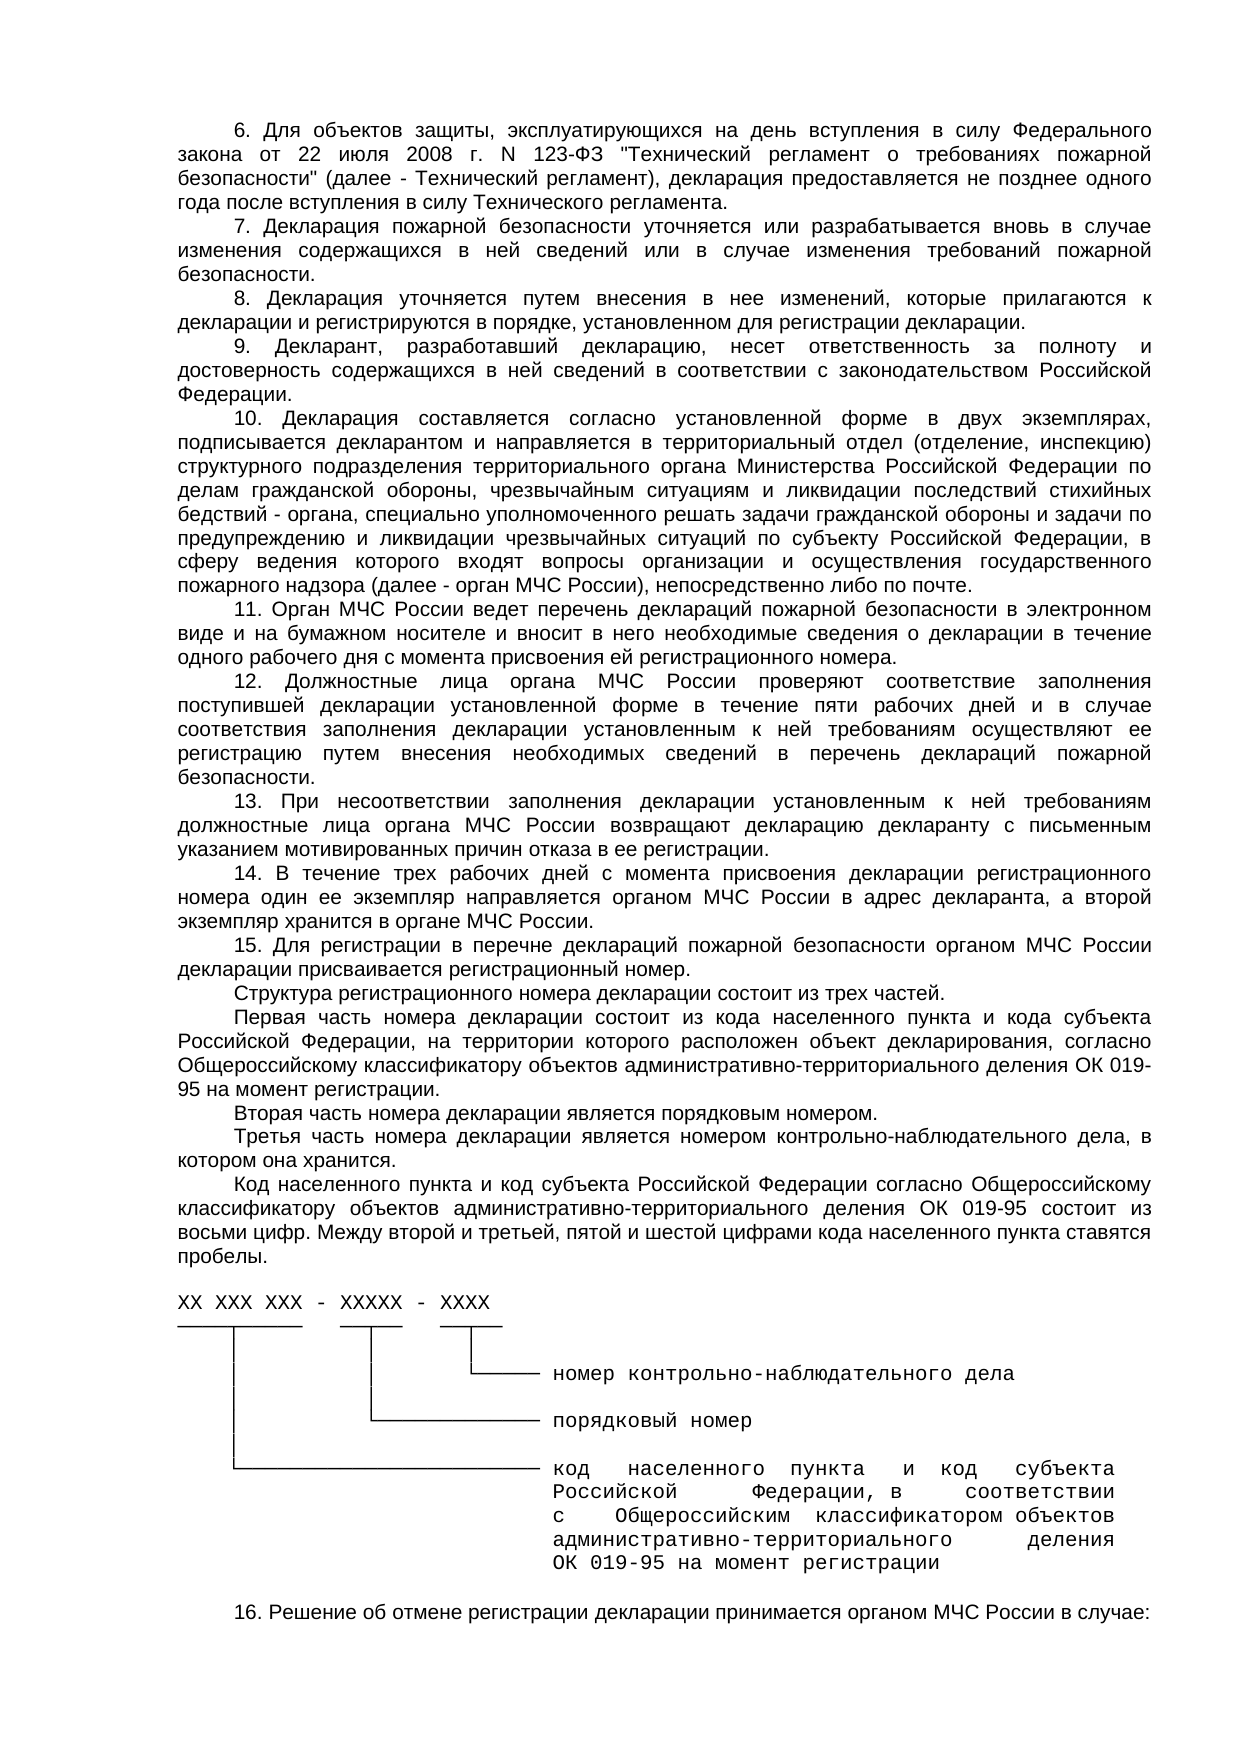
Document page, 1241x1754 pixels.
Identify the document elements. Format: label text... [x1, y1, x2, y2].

text │ │ [177, 1387, 233, 1410]
text XX XXX XXX - XXXXX - XXXX [177, 1292, 1152, 1316]
text Российской Федерации, в соответствии [177, 1481, 1152, 1505]
text │ │ [372, 1387, 1152, 1410]
text с Общероссийским классификатором объектов [177, 1505, 1152, 1528]
text Первая часть номера декларации состоит из кода населенного пункта и кода субъекта Российской Федерации, на территории которого расположен объект декларирования, согласно Общероссийскому классификатору объектов административно-территориального деления ОК 019-95 на момент регистрации. [177, 1004, 1152, 1100]
text Вторая часть номера декларации является порядковым номером. [177, 1100, 1152, 1124]
text Код населенного пункта и код субъекта Российской Федерации согласно Общероссийскому классификатору объектов административно-территориального деления ОК 019-95 состоит из восьми цифр. Между второй и третьей, пятой и шестой цифрами кода населенного пункта ставятся пробелы. [177, 1172, 1152, 1268]
text │ └───────────── порядковый номер [177, 1410, 1152, 1434]
text 11. Орган МЧС России ведет перечень деклараций пожарной безопасности в электронном виде и на бумажном носителе и вносит в него необходимые сведения о декларации в течение одного рабочего дня с момента присвоения ей регистрационного номера. [177, 597, 1152, 669]
text └──────────────────────── код населенного пункта и код субъекта [177, 1458, 1152, 1481]
text 9. Декларант, разработавший декларацию, несет ответственность за полноту и достоверность содержащихся в ней сведений в соответствии с законодательством Российской Федерации. [177, 334, 1152, 406]
text │ │ └───── номер контрольно-наблюдательного дела [177, 1363, 1152, 1387]
text 14. В течение трех рабочих дней с момента присвоения декларации регистрационного номера один ее экземпляр направляется органом МЧС России в адрес декларанта, а второй экземпляр хранится в органе МЧС России. [177, 861, 1152, 933]
text Структура регистрационного номера декларации состоит из трех частей. [177, 981, 1152, 1004]
text │ │ │ [177, 1339, 1152, 1363]
text ОК 019-95 на момент регистрации [177, 1552, 1152, 1576]
text Третья часть номера декларации является номером контрольно-наблюдательного дела, в котором она хранится. [177, 1124, 1152, 1172]
text 10. Декларация составляется согласно установленной форме в двух экземплярах, подписывается декларантом и направляется в территориальный отдел (отделение, инспекцию) структурного подразделения территориального органа Министерства Российской Федерации по делам гражданской обороны, чрезвычайным ситуациям и ликвидации последствий стихийных бедствий - органа, специально уполномоченного решать задачи гражданской обороны и задачи по предупреждению и ликвидации чрезвычайных ситуаций по субъекту Российской Федерации, в сферу ведения которого входят вопросы организации и осуществления государственного пожарного надзора (далее - орган МЧС России), непосредственно либо по почте. [177, 406, 1152, 597]
text │ │ [234, 1387, 371, 1410]
text 7. Декларация пожарной безопасности уточняется или разрабатывается вновь в случае изменения содержащихся в ней сведений или в случае изменения требований пожарной безопасности. [177, 214, 1152, 286]
text 6. Для объектов защиты, эксплуатирующихся на день вступления в силу Федерального закона от 22 июля 2008 г. N 123-ФЗ "Технический регламент о требованиях пожарной безопасности" (далее - Технический регламент), декларация предоставляется не позднее одного года после вступления в силу Технического регламента. [177, 118, 1152, 214]
text административно-территориального деления [177, 1528, 1152, 1552]
text 12. Должностные лица органа МЧС России проверяют соответствие заполнения поступившей декларации установленной форме в течение пяти рабочих дней и в случае соответствия заполнения декларации установленным к ней требованиям осуществляют ее регистрацию путем внесения необходимых сведений в перечень деклараций пожарной безопасности. [177, 669, 1152, 789]
text 8. Декларация уточняется путем внесения в нее изменений, которые прилагаются к декларации и регистрируются в порядке, установленном для регистрации декларации. [177, 286, 1152, 334]
text ────┬───── ──┬── ──┬── [177, 1316, 1152, 1339]
text 15. Для регистрации в перечне деклараций пожарной безопасности органом МЧС России декларации присваивается регистрационный номер. [177, 933, 1152, 981]
text 16. Решение об отмене регистрации декларации принимается органом МЧС России в случае: [177, 1600, 1152, 1624]
text │ [177, 1434, 1152, 1458]
text 13. При несоответствии заполнения декларации установленным к ней требованиям должностные лица органа МЧС России возвращают декларацию декларанту с письменным указанием мотивированных причин отказа в ее регистрации. [177, 789, 1152, 861]
